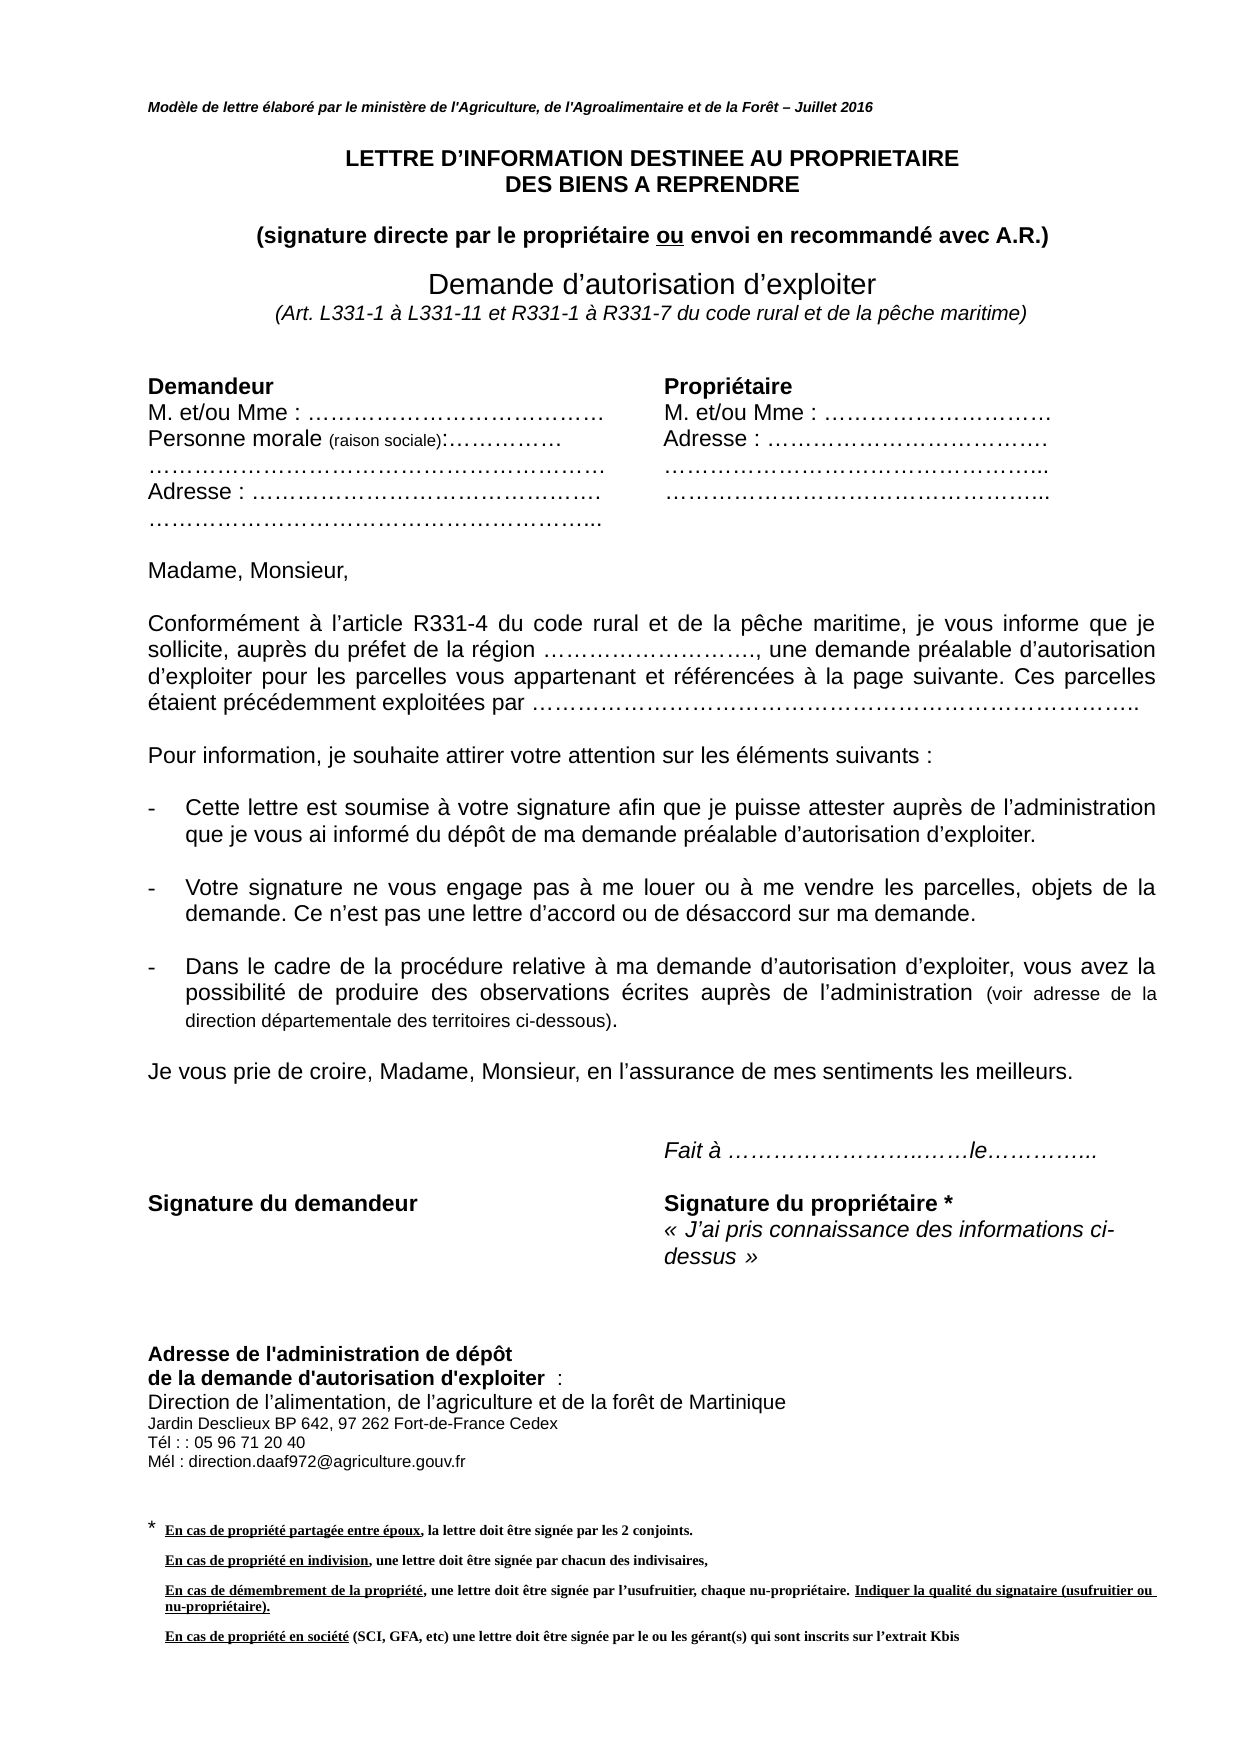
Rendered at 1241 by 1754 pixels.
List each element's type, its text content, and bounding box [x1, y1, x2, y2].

text Je vous prie de croire, Madame, Monsieur, en l’assurance de mes sentiments les meilleurs. [148, 1058, 1157, 1084]
text En cas de propriété en société (SCI, GFA, etc) une lettre doit être signée par le ou les gérant(s) qui sont inscrits sur l’extrait Kbis [148, 1627, 1157, 1644]
text Conformément à l’article R331-4 du code rural et de la pêche maritime, je vous informe que je sollicite, auprès du préfet de la région ………………………., une demande préalable d’autorisation d’exploiter pour les parcelles vous appartenant et référencées à la page suivante. Ces parcelles étaient précédemment exploitées par …………………………………………………………………….. [148, 610, 1157, 715]
list Cette lettre est soumise à votre signature afin que je puisse attester auprès de l’administration que je vous ai informé du dépôt de ma demande préalable d’autorisation d’exploiter. [148, 794, 1157, 847]
text « J’ai pris connaissance des informations ci- dessus » [148, 1216, 1157, 1269]
text DES BIENS A REPRENDRE [148, 171, 1157, 198]
text Signature du demandeur Signature du propriétaire * [148, 1190, 1157, 1216]
text Demande d’autorisation d’exploiter [148, 267, 1157, 301]
text LETTRE D’INFORMATION DESTINEE AU PROPRIETAIRE [148, 145, 1157, 171]
text (signature directe par le propriétaire ou envoi en recommandé avec A.R.) [148, 222, 1157, 248]
text En cas de propriété en indivision, une lettre doit être signée par chacun des indivisaires, [148, 1552, 1157, 1569]
text Adresse de l'administration de dépôt [148, 1342, 1157, 1366]
list Dans le cadre de la procédure relative à ma demande d’autorisation d’exploiter, vous avez la possibilité de produire des observations écrites auprès de l’administration (voir adresse de la direction départementale des territoires ci-dessous). [148, 953, 1157, 1032]
text Adresse : ………………………………………. …………………………………………... [148, 478, 1157, 504]
text M. et/ou Mme : ………………………………… M. et/ou Mme : ………………………… [148, 399, 1157, 425]
text de la demande d'autorisation d'exploiter : [148, 1366, 1157, 1390]
text …………………………………………………... [148, 504, 1157, 531]
text Direction de l’alimentation, de l’agriculture et de la forêt de Martinique [148, 1390, 1157, 1414]
text Modèle de lettre élaboré par le ministère de l'Agriculture, de l'Agroalimentaire et de la Forêt – Juillet 2016 [148, 99, 1157, 116]
text …………………………………………………… …………………………………………... [148, 452, 1157, 478]
text * En cas de propriété partagée entre époux, la lettre doit être signée par les 2 conjoints. [148, 1516, 1157, 1539]
text (Art. L331-1 à L331-11 et R331-1 à R331-7 du code rural et de la pêche maritime) [148, 301, 1157, 325]
text Madame, Monsieur, [148, 557, 1157, 583]
text Demandeur Propriétaire [148, 373, 1157, 399]
text Jardin Desclieux BP 642, 97 262 Fort-de-France Cedex [148, 1414, 1157, 1433]
text En cas de démembrement de la propriété, une lettre doit être signée par l’usufruitier, chaque nu-propriétaire. Indiquer la qualité du signataire (usufruitier ou nu-propriétaire). [148, 1581, 1157, 1615]
text Mél : direction.daaf972@agriculture.gouv.fr [148, 1452, 1157, 1471]
text Fait à ……………………..……le…………... [148, 1137, 1157, 1164]
text Pour information, je souhaite attirer votre attention sur les éléments suivants : [148, 742, 1157, 768]
text Personne morale (raison sociale):…………… Adresse : ………………………………. [148, 425, 1157, 452]
list Votre signature ne vous engage pas à me louer ou à me vendre les parcelles, objets de la demande. Ce n’est pas une lettre d’accord ou de désaccord sur ma demande. [148, 873, 1157, 926]
text Tél : : 05 96 71 20 40 [148, 1433, 1157, 1452]
